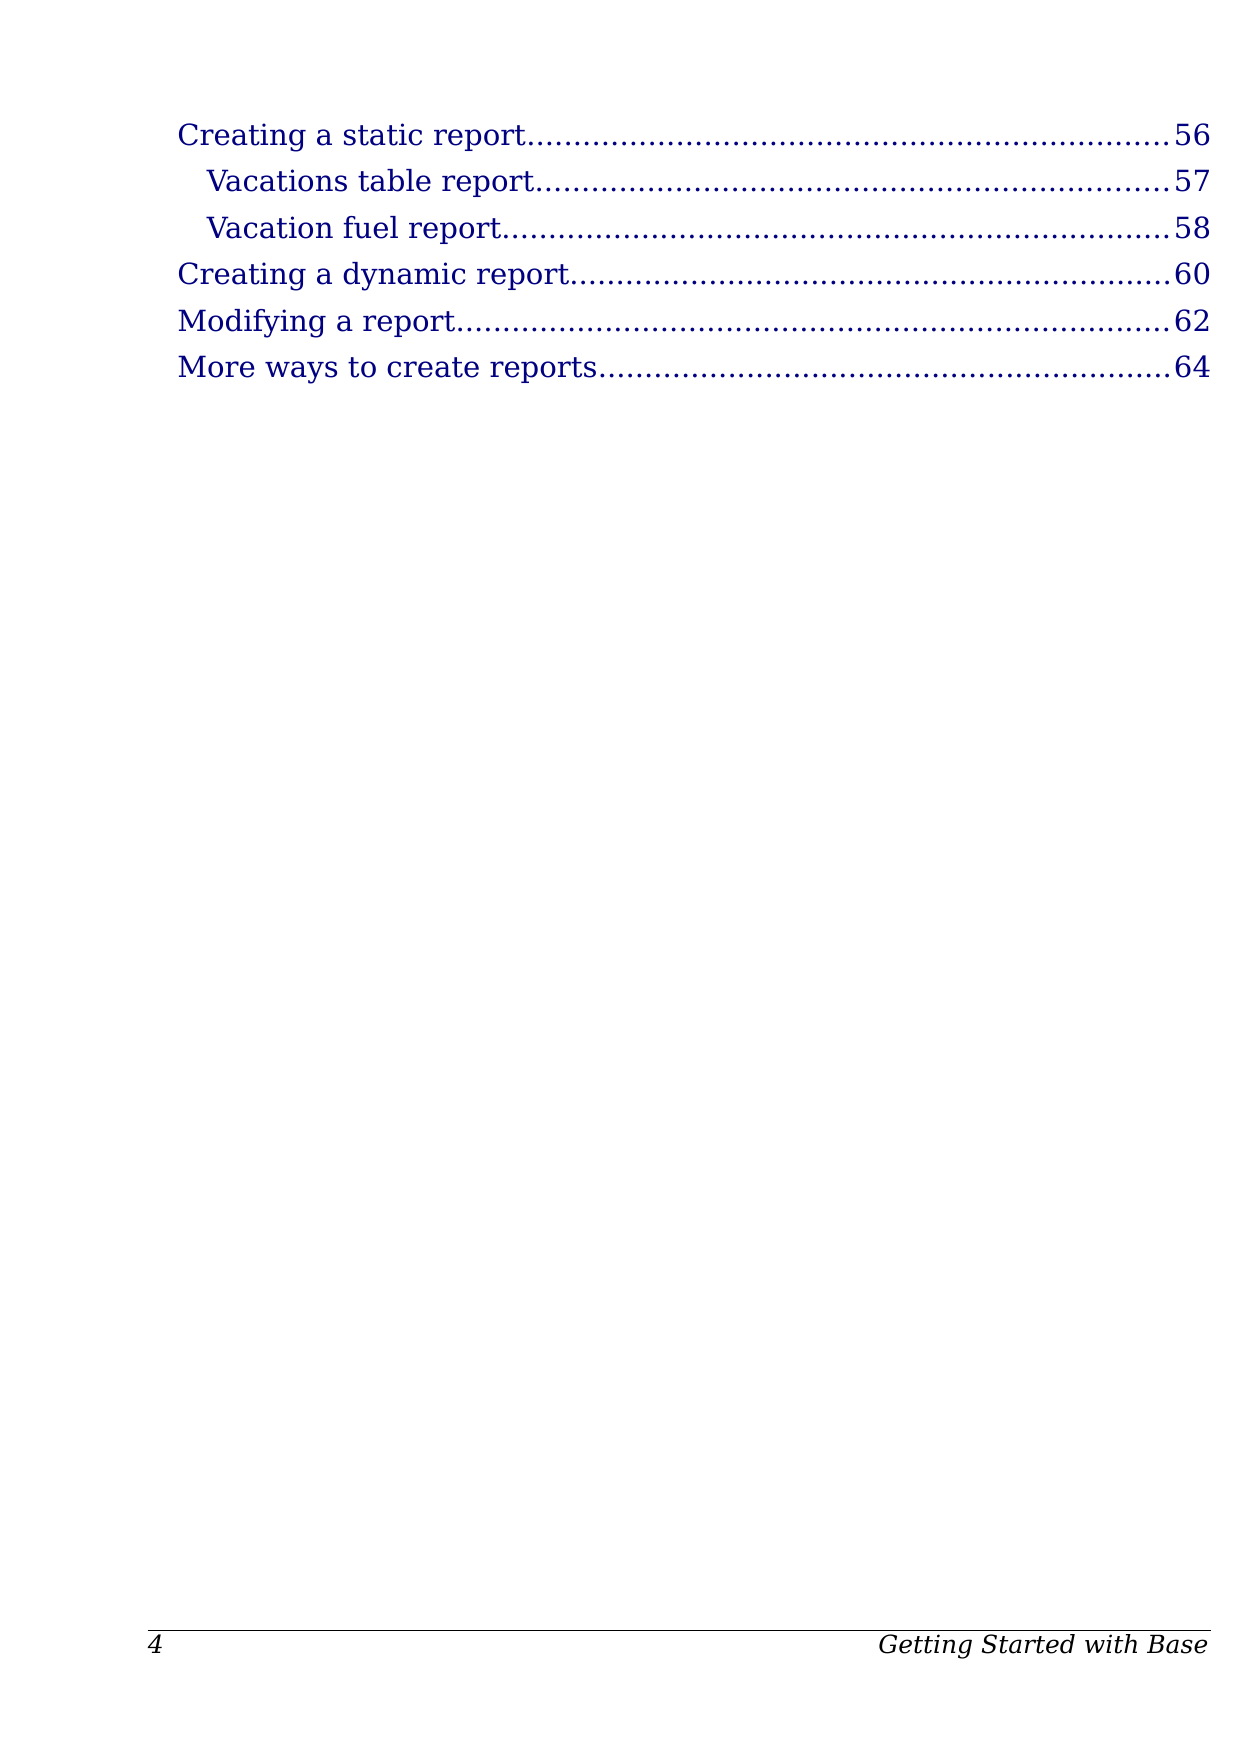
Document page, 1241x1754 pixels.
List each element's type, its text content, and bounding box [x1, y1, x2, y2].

text Vacations table report 57 [207, 164, 1211, 198]
text More ways to create reports 64 [177, 350, 1211, 384]
text Vacation fuel report 58 [207, 211, 1211, 245]
text Creating a dynamic report 60 [177, 257, 1211, 291]
text Creating a static report 56 [177, 118, 1211, 152]
text Modifying a report 62 [177, 304, 1211, 338]
